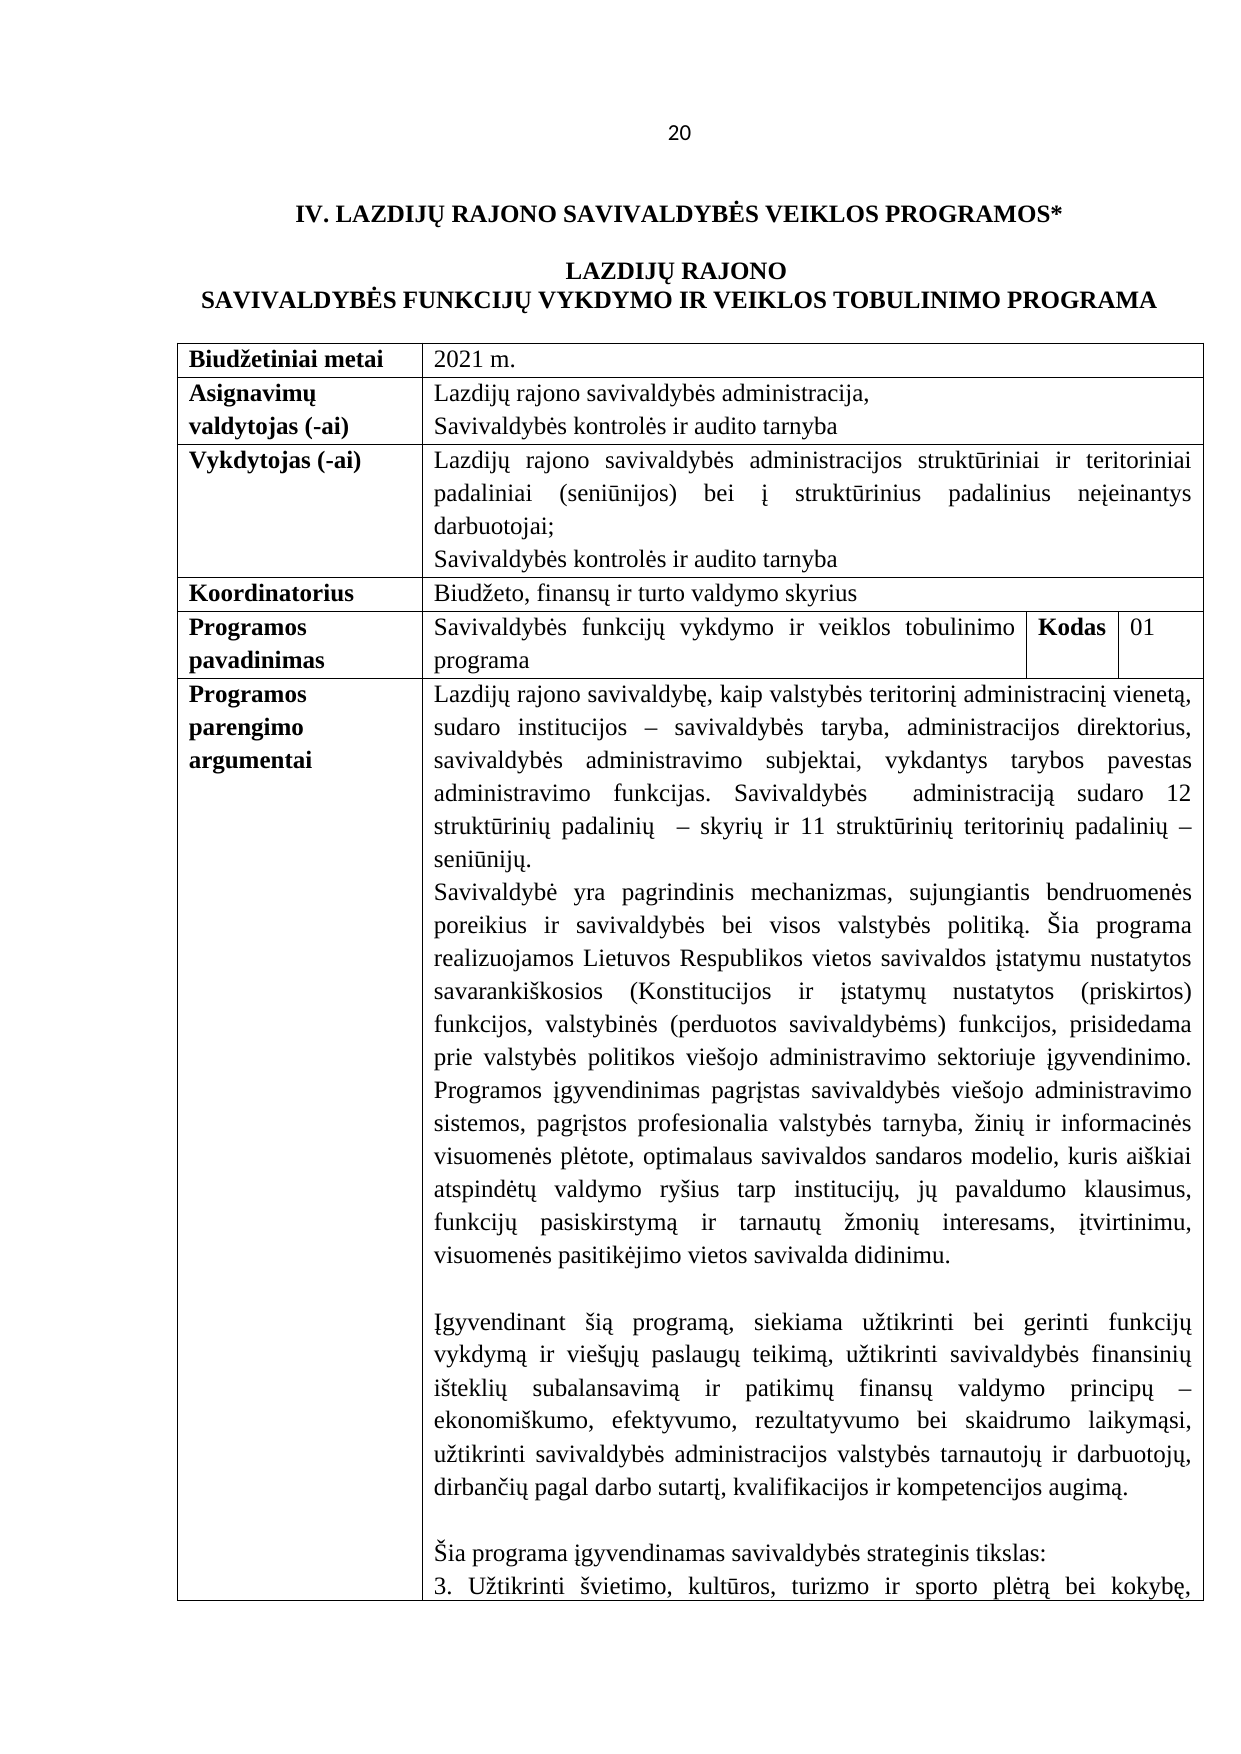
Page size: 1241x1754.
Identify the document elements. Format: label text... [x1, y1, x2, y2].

table_header 2021 m. [423, 344, 1203, 377]
table_cell Koordinatorius [178, 578, 422, 611]
table_cell Programos pavadinimas [178, 612, 422, 678]
table_cell Lazdijų rajono savivaldybę, kaip valstybės teritorinį administracinį vienetą, sudaro institucijos – savivaldybės taryba, administracijos direktorius, savivaldybės administravimo subjektai, vykdantys tarybos pavestas administravimo funkcijas. Savivaldybės administraciją sudaro 12 struktūrinių padalinių – skyrių ir 11 struktūrinių teritorinių padalinių – seniūnijų. Savivaldybė yra pagrindinis mechanizmas, sujungiantis bendruomenės poreikius ir savivaldybės bei visos valstybės politiką. Šia programa realizuojamos Lietuvos Respublikos vietos savivaldos įstatymu nustatytos savarankiškosios (Konstitucijos ir įstatymų nustatytos (priskirtos) funkcijos, valstybinės (perduotos savivaldybėms) funkcijos, prisidedama prie valstybės politikos viešojo administravimo sektoriuje įgyvendinimo. Programos įgyvendinimas pagrįstas savivaldybės viešojo administravimo sistemos, pagrįstos profesionalia valstybės tarnyba, žinių ir informacinės visuomenės plėtote, optimalaus savivaldos sandaros modelio, kuris aiškiai atspindėtų valdymo ryšius tarp institucijų, jų pavaldumo klausimus, funkcijų pasiskirstymą ir tarnautų žmonių interesams, įtvirtinimu, visuomenės pasitikėjimo vietos savivalda didinimu. Įgyvendinant šią programą, siekiama užtikrinti bei gerinti funkcijų vykdymą ir viešųjų paslaugų teikimą, užtikrinti savivaldybės finansinių išteklių subalansavimą ir patikimų finansų valdymo principų – ekonomiškumo, efektyvumo, rezultatyvumo bei skaidrumo laikymąsi, užtikrinti savivaldybės administracijos valstybės tarnautojų ir darbuotojų, dirbančių pagal darbo sutartį, kvalifikacijos ir kompetencijos augimą. Šia programa įgyvendinamas savivaldybės strateginis tikslas: 3. Užtikrinti švietimo, kultūros, turizmo ir sporto plėtrą bei kokybę, [423, 679, 1203, 1599]
table_cell 01 [1119, 612, 1203, 678]
table_cell Savivaldybės funkcijų vykdymo ir veiklos tobulinimo programa [423, 612, 1026, 678]
table_cell Lazdijų rajono savivaldybės administracija, Savivaldybės kontrolės ir audito tarnyba [423, 378, 1203, 444]
text IV. LAZDIJŲ RAJONO SAVIVALDYBĖS VEIKLOS PROGRAMOS* [177, 199, 1181, 228]
text SAVIVALDYBĖS FUNKCIJŲ VYKDYMO IR VEIKLOS TOBULINIMO PROGRAMA [177, 285, 1181, 314]
table_cell Vykdytojas (-ai) [178, 445, 422, 577]
table_cell Lazdijų rajono savivaldybės administracijos struktūriniai ir teritoriniai padaliniai (seniūnijos) bei į struktūrinius padalinius neįeinantys darbuotojai; Savivaldybės kontrolės ir audito tarnyba [423, 445, 1203, 577]
table_header Biudžetiniai metai [178, 344, 422, 377]
text LAZDIJŲ RAJONO [177, 256, 1181, 285]
table_cell Programos parengimo argumentai [178, 679, 422, 1599]
table_cell Kodas [1027, 612, 1118, 678]
table_cell Biudžeto, finansų ir turto valdymo skyrius [423, 578, 1203, 611]
table_cell Asignavimų valdytojas (-ai) [178, 378, 422, 444]
